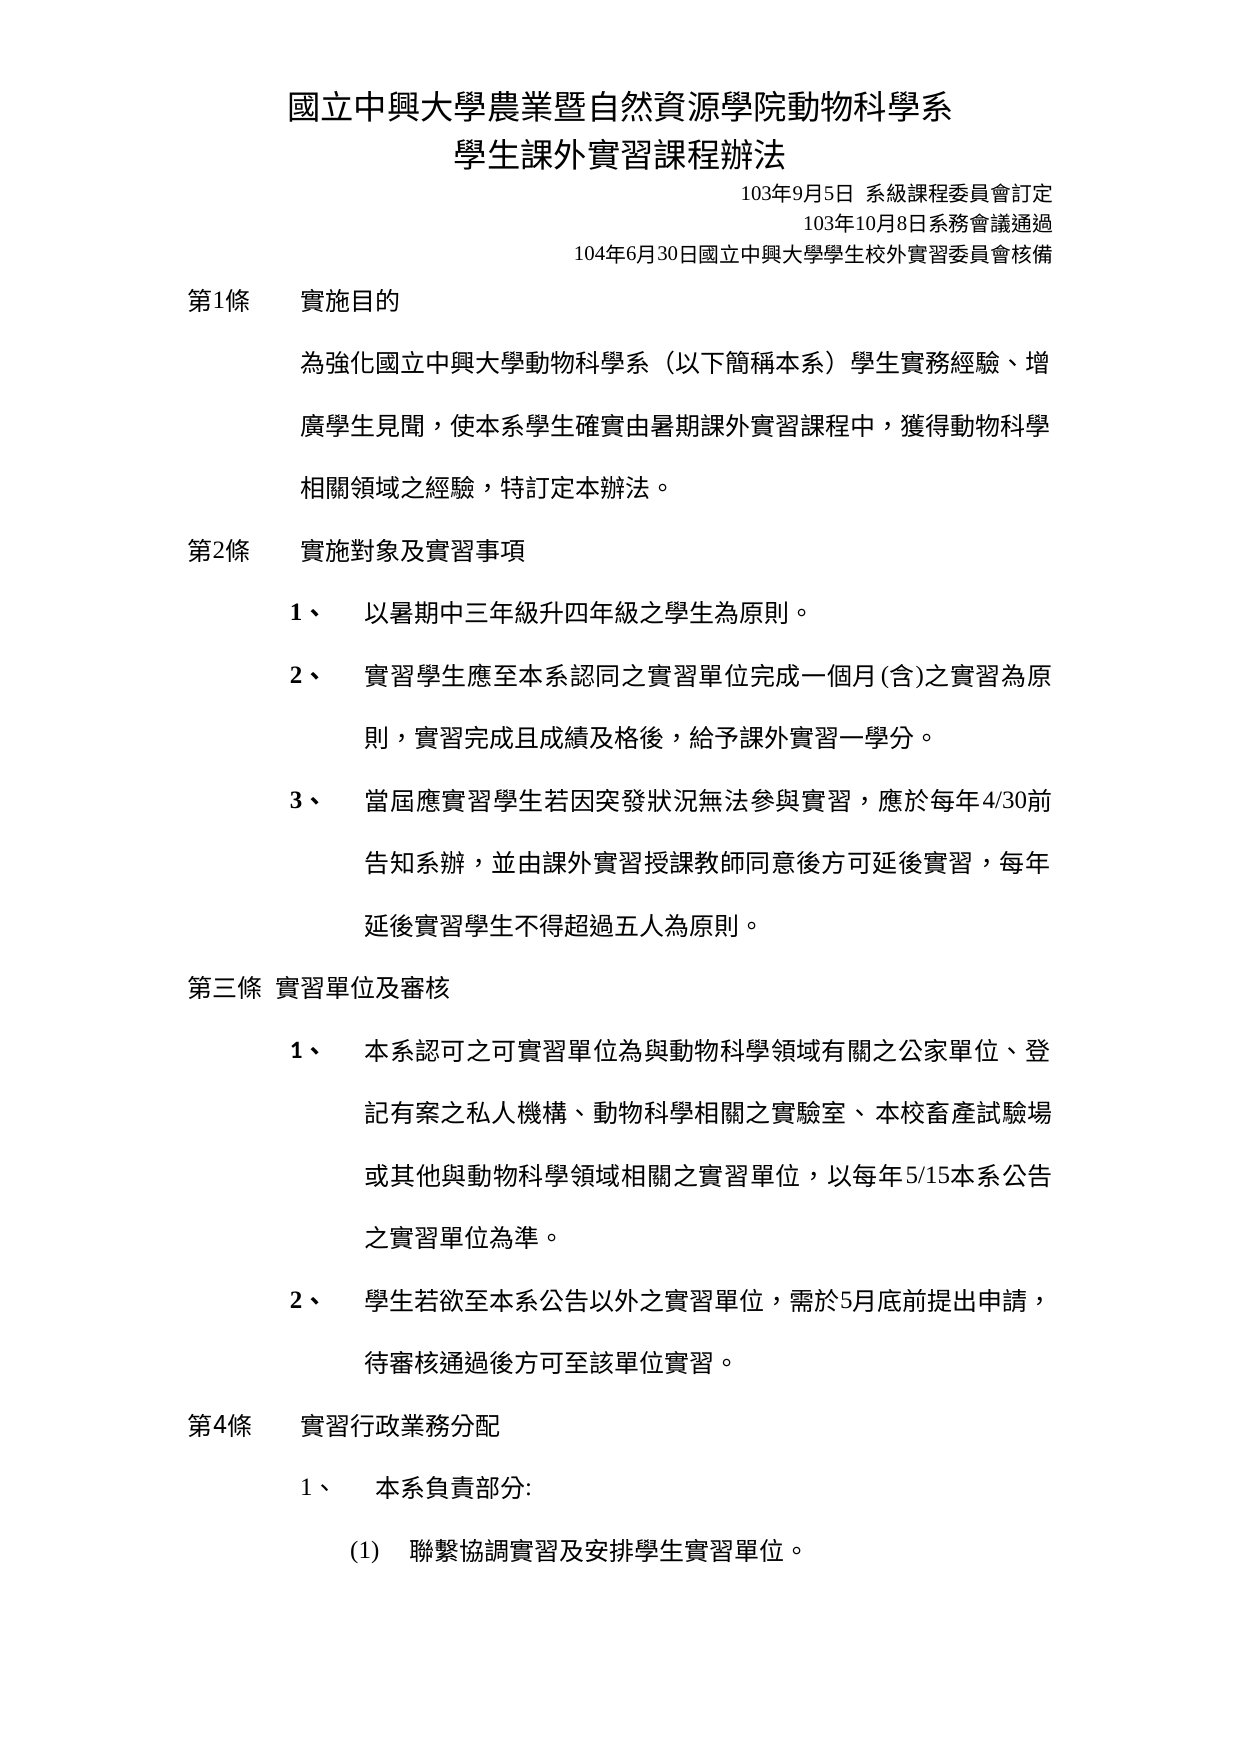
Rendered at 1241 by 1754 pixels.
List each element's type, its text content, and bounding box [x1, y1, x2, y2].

text 103年10月8日系務會議通過 [187, 208, 1053, 238]
list 以暑期中三年級升四年級之學生為原則。 [289, 581, 1053, 643]
list 本系負責部分: [300, 1456, 1053, 1518]
list 實施目的 [187, 268, 1053, 331]
list 實習學生應至本系認同之實習單位完成一個月(含)之實習為原則，實習完成且成績及格後，給予課外實習一學分。 [289, 643, 1053, 768]
text 學生課外實習課程辦法 [187, 129, 1053, 177]
text 104年6月30日國立中興大學學生校外實習委員會核備 [187, 238, 1053, 268]
list 實施對象及實習事項 [187, 518, 1053, 581]
text 第三條 實習單位及審核 [187, 956, 1053, 1018]
text 103年9月5日 系級課程委員會訂定 [187, 177, 1053, 208]
list 學生若欲至本系公告以外之實習單位，需於5月底前提出申請，待審核通過後方可至該單位實習。 [289, 1268, 1053, 1393]
list 實習行政業務分配 [187, 1393, 1053, 1456]
text 為強化國立中興大學動物科學系（以下簡稱本系）學生實務經驗、增廣學生見聞，使本系學生確實由暑期課外實習課程中，獲得動物科學相關領域之經驗，特訂定本辦法。 [300, 331, 1053, 518]
text 國立中興大學農業暨自然資源學院動物科學系 [187, 81, 1053, 129]
list 本系認可之可實習單位為與動物科學領域有關之公家單位、登記有案之私人機構、動物科學相關之實驗室、本校畜產試驗場或其他與動物科學領域相關之實習單位，以每年5/15本系公告之實習單位為準。 [289, 1018, 1053, 1268]
list 聯繫協調實習及安排學生實習單位。 [350, 1518, 1053, 1581]
list 當屆應實習學生若因突發狀況無法參與實習，應於每年4/30前告知系辦，並由課外實習授課教師同意後方可延後實習，每年延後實習學生不得超過五人為原則。 [289, 768, 1053, 956]
